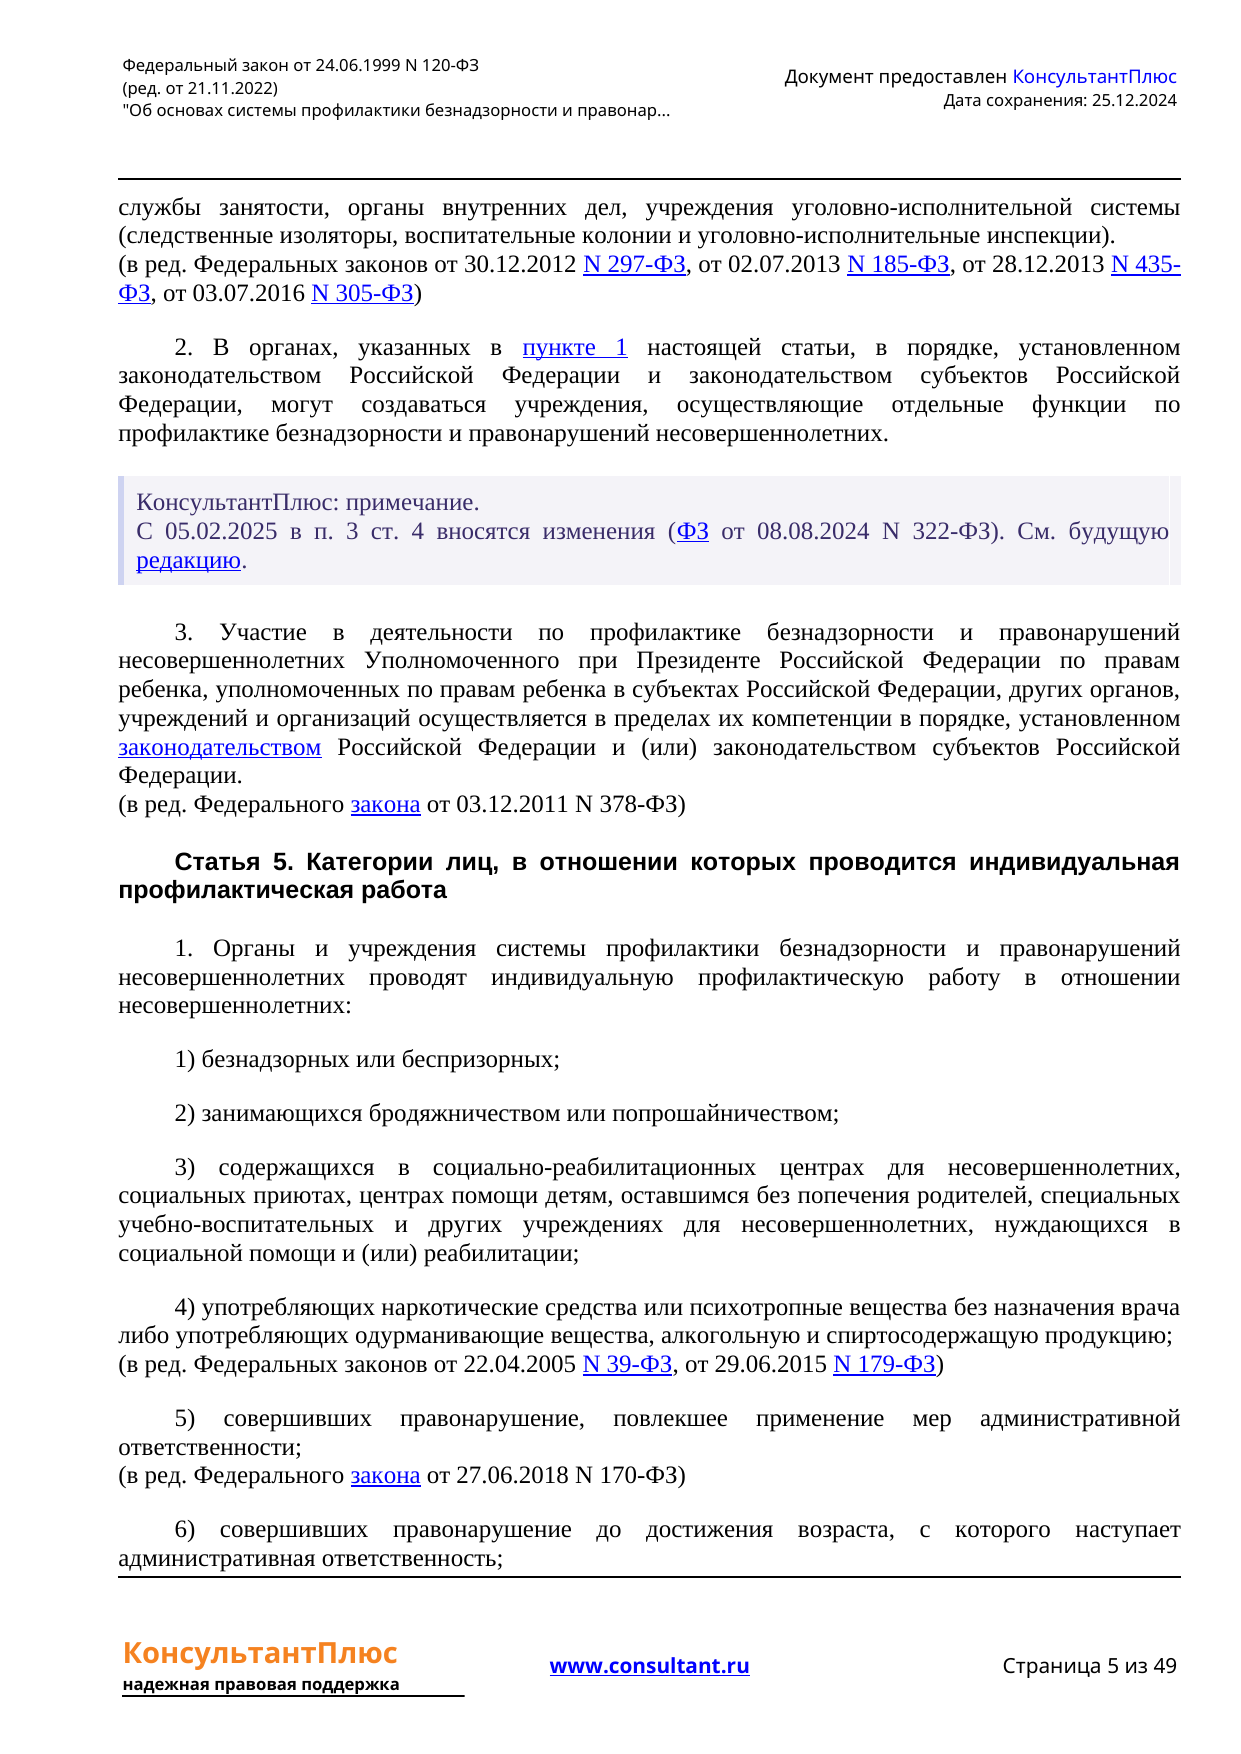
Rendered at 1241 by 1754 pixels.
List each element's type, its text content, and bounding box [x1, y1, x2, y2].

text службы занятости, органы внутренних дел, учреждения уголовно-исполнительной системы (следственные изоляторы, воспитательные колонии и уголовно-исполнительные инспекции). [118, 192, 1181, 249]
text 1) безнадзорных или беспризорных; [118, 1044, 1181, 1073]
title Статья 5. Категории лиц, в отношении которых проводится индивидуальная профилактическая работа [118, 847, 1181, 904]
table_header КонсультантПлюс: примечание. С 05.02.2025 в п. 3 ст. 4 вносятся изменения (ФЗ от 08.08.2024 N 322-ФЗ). См. будущую редакцию. [136, 476, 1169, 585]
text (в ред. Федеральных законов от 22.04.2005 N 39-ФЗ, от 29.06.2015 N 179-ФЗ) [118, 1349, 1181, 1378]
text (в ред. Федерального закона от 03.12.2011 N 378-ФЗ) [118, 789, 1181, 818]
table_header [124, 476, 136, 585]
table_header [1170, 476, 1181, 585]
text 3) содержащихся в социально-реабилитационных центрах для несовершеннолетних, социальных приютах, центрах помощи детям, оставшимся без попечения родителей, специальных учебно-воспитательных и других учреждениях для несовершеннолетних, нуждающихся в социальной помощи и (или) реабилитации; [118, 1152, 1181, 1267]
text (в ред. Федерального закона от 27.06.2018 N 170-ФЗ) [118, 1460, 1181, 1489]
text 6) совершивших правонарушение до достижения возраста, с которого наступает административная ответственность; [118, 1514, 1181, 1572]
text 2) занимающихся бродяжничеством или попрошайничеством; [118, 1098, 1181, 1127]
table_header [118, 476, 124, 585]
text 5) совершивших правонарушение, повлекшее применение мер административной ответственности; [118, 1403, 1181, 1460]
text 4) употребляющих наркотические средства или психотропные вещества без назначения врача либо употребляющих одурманивающие вещества, алкогольную и спиртосодержащую продукцию; [118, 1292, 1181, 1349]
text 3. Участие в деятельности по профилактике безнадзорности и правонарушений несовершеннолетних Уполномоченного при Президенте Российской Федерации по правам ребенка, уполномоченных по правам ребенка в субъектах Российской Федерации, других органов, учреждений и организаций осуществляется в пределах их компетенции в порядке, установленном законодательством Российской Федерации и (или) законодательством субъектов Российской Федерации. [118, 617, 1181, 789]
text 2. В органах, указанных в пункте 1 настоящей статьи, в порядке, установленном законодательством Российской Федерации и законодательством субъектов Российской Федерации, могут создаваться учреждения, осуществляющие отдельные функции по профилактике безнадзорности и правонарушений несовершеннолетних. [118, 332, 1181, 447]
text 1. Органы и учреждения системы профилактики безнадзорности и правонарушений несовершеннолетних проводят индивидуальную профилактическую работу в отношении несовершеннолетних: [118, 933, 1181, 1019]
text (в ред. Федеральных законов от 30.12.2012 N 297-ФЗ, от 02.07.2013 N 185-ФЗ, от 28.12.2013 N 435-ФЗ, от 03.07.2016 N 305-ФЗ) [118, 249, 1181, 307]
